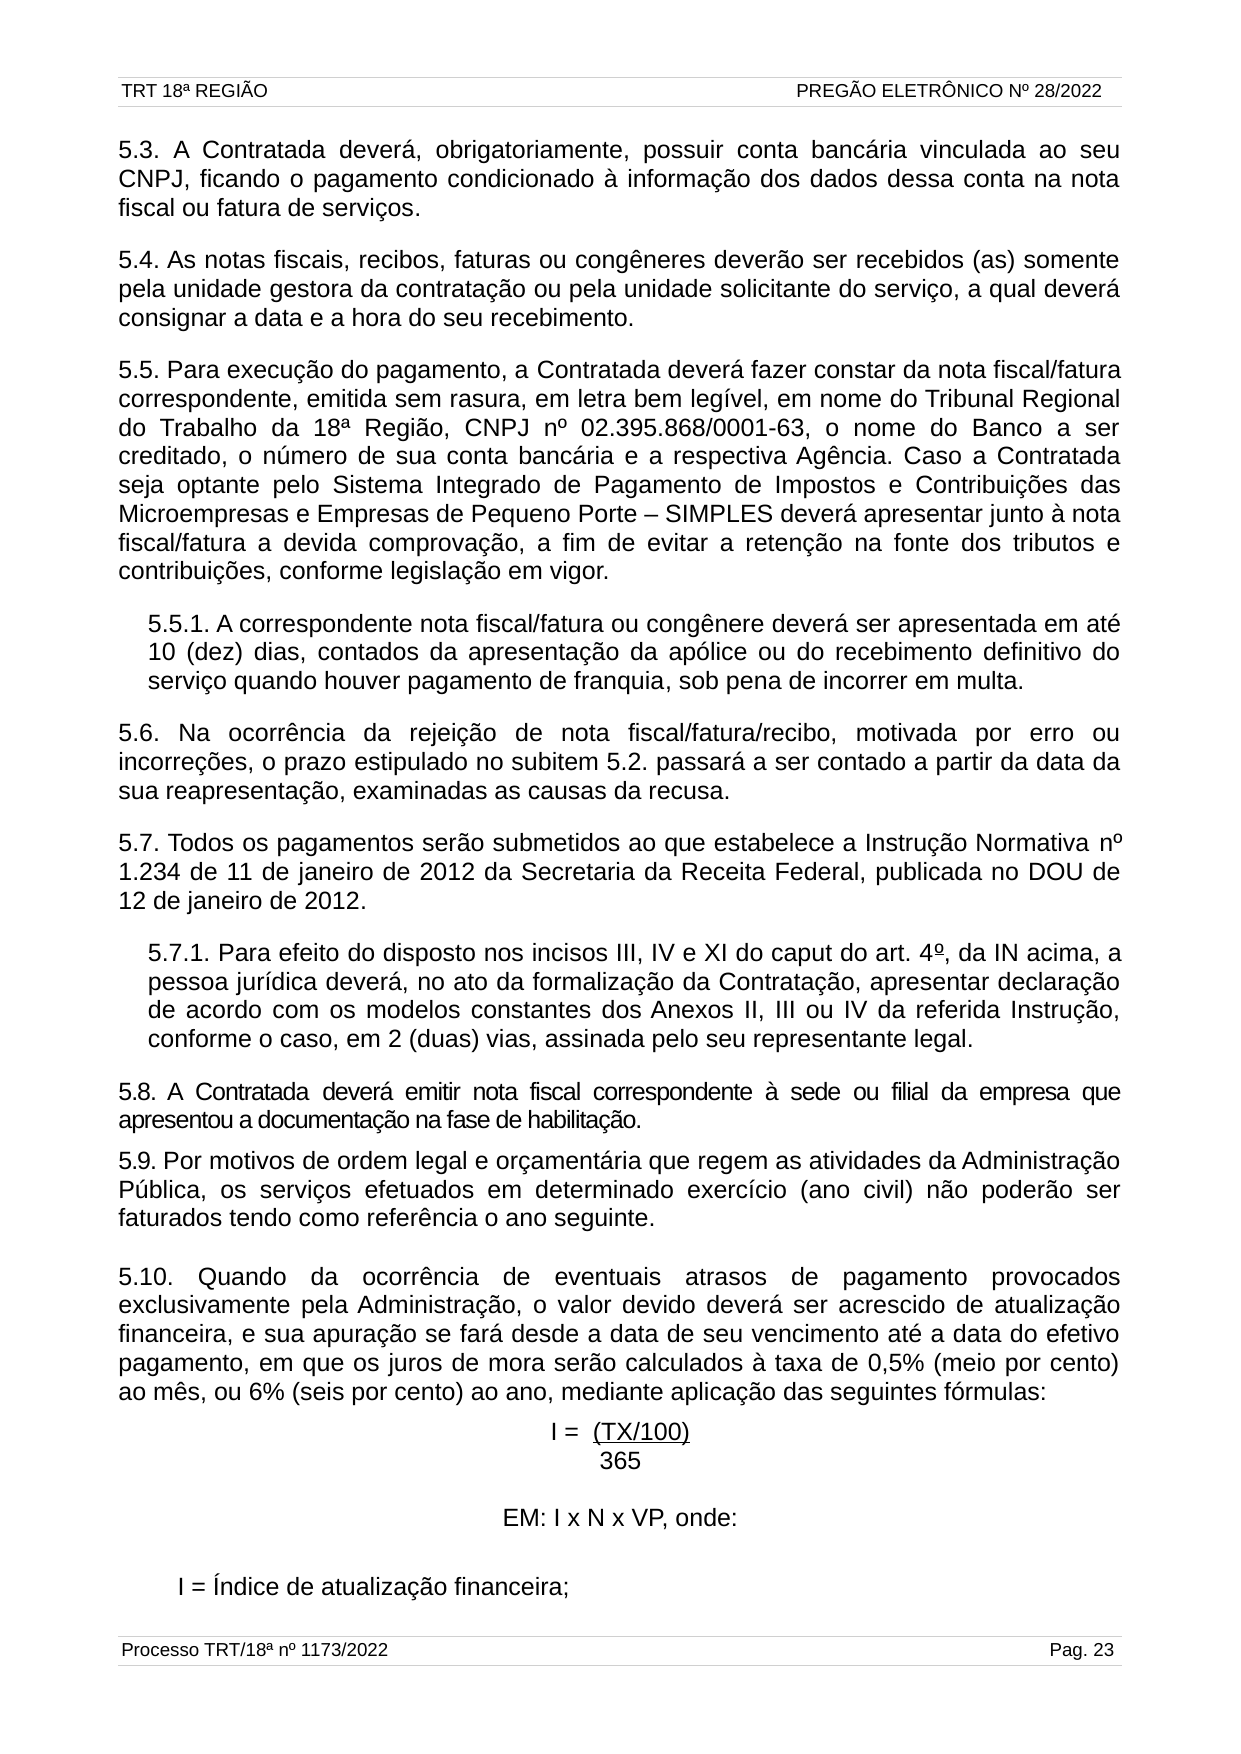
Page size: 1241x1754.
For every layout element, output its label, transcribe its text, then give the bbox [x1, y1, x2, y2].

text 5.6. Na ocorrência da rejeição de nota fiscal/fatura/recibo, motivada por erro ou incorreções, o prazo estipulado no subitem 5.2. passará a ser contado a partir da data da sua reapresentação, examinadas as causas da recusa. [118, 718, 1122, 805]
text EM: I x N x VP, onde: [118, 1503, 1122, 1532]
text 5.9. Por motivos de ordem legal e orçamentária que regem as atividades da Administração Pública, os serviços efetuados em determinado exercício (ano civil) não poderão ser faturados tendo como referência o ano seguinte. [118, 1146, 1122, 1232]
text 5.4. As notas fiscais, recibos, faturas ou congêneres deverão ser recebidos (as) somente pela unidade gestora da contratação ou pela unidade solicitante do serviço, a qual deverá consignar a data e a hora do seu recebimento. [118, 245, 1122, 332]
text 5.5.1. A correspondente nota fiscal/fatura ou congênere deverá ser apresentada em até 10 (dez) dias, contados da apresentação da apólice ou do recebimento definitivo do serviço quando houver pagamento de franquia, sob pena de incorrer em multa. [148, 609, 1122, 695]
text 5.7.1. Para efeito do disposto nos incisos III, IV e XI do caput do art. 4º, da IN acima, a pessoa jurídica deverá, no ato da formalização da Contratação, apresentar declaração de acordo com os modelos constantes dos Anexos II, III ou IV da referida Instrução, conforme o caso, em 2 (duas) vias, assinada pelo seu representante legal. [148, 938, 1122, 1053]
text 5.3. A Contratada deverá, obrigatoriamente, possuir conta bancária vinculada ao seu CNPJ, ficando o pagamento condicionado à informação dos dados dessa conta na nota fiscal ou fatura de serviços. [118, 136, 1122, 222]
text 5.8. A Contratada deverá emitir nota fiscal correspondente à sede ou filial da empresa que apresentou a documentação na fase de habilitação. [118, 1077, 1122, 1134]
text 365 [118, 1446, 1122, 1474]
text 5.7. Todos os pagamentos serão submetidos ao que estabelece a Instrução Normativa nº 1.234 de 11 de janeiro de 2012 da Secretaria da Receita Federal, publicada no DOU de 12 de janeiro de 2012. [118, 828, 1122, 914]
text I = (TX/100) [118, 1417, 1122, 1446]
text 5.5. Para execução do pagamento, a Contratada deverá fazer constar da nota fiscal/fatura correspondente, emitida sem rasura, em letra bem legível, em nome do Tribunal Regional do Trabalho da 18ª Região, CNPJ nº 02.395.868/0001-63, o nome do Banco a ser creditado, o número de sua conta bancária e a respectiva Agência. Caso a Contratada seja optante pelo Sistema Integrado de Pagamento de Impostos e Contribuições das Microempresas e Empresas de Pequeno Porte – SIMPLES deverá apresentar junto à nota fiscal/fatura a devida comprovação, a fim de evitar a retenção na fonte dos tributos e contribuições, conforme legislação em vigor. [118, 355, 1122, 585]
text I = Índice de atualização financeira; [177, 1572, 1122, 1601]
text 5.10. Quando da ocorrência de eventuais atrasos de pagamento provocados exclusivamente pela Administração, o valor devido deverá ser acrescido de atualização financeira, e sua apuração se fará desde a data de seu vencimento até a data do efetivo pagamento, em que os juros de mora serão calculados à taxa de 0,5% (meio por cento) ao mês, ou 6% (seis por cento) ao ano, mediante aplicação das seguintes fórmulas: [118, 1262, 1122, 1405]
